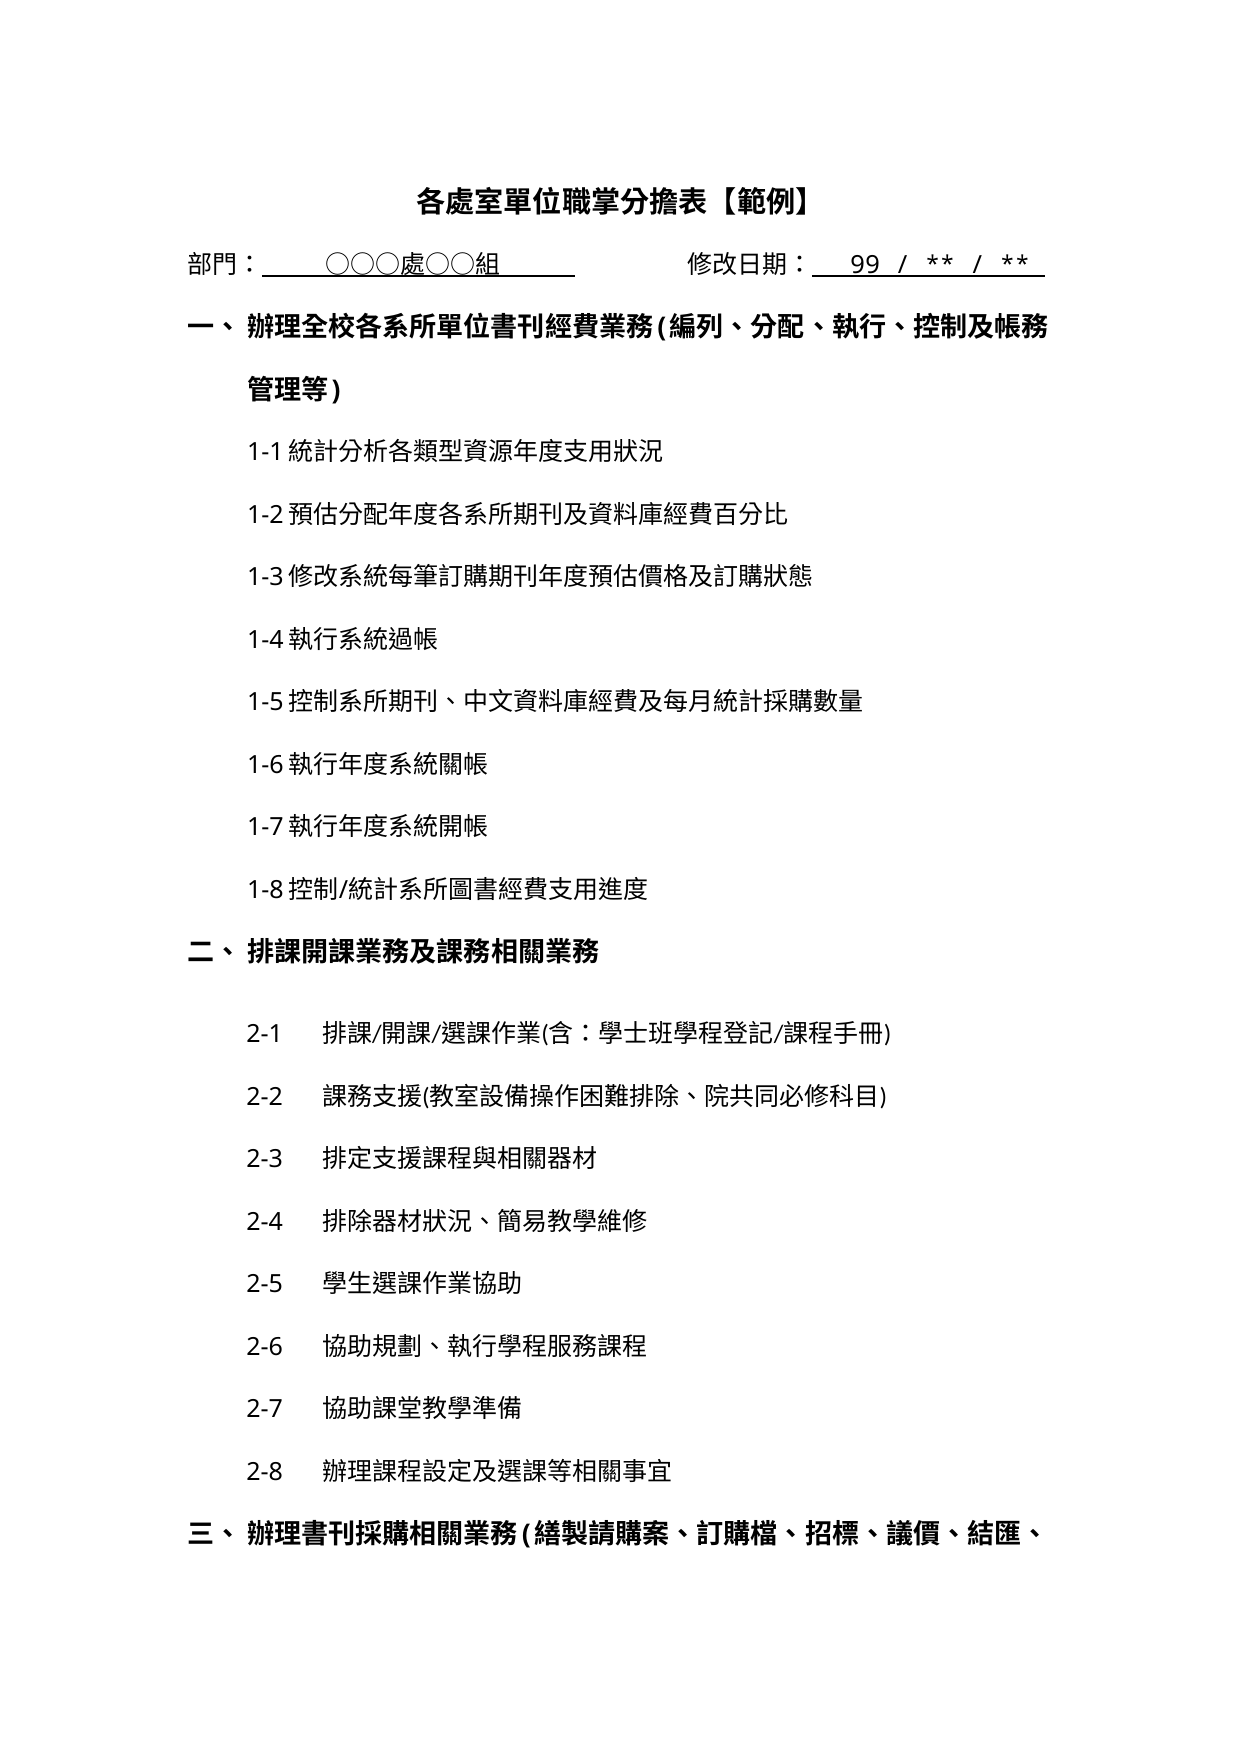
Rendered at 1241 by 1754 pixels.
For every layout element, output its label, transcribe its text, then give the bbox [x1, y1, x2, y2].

list 辦理書刊採購相關業務(繕製請購案、訂購檔、招標、議價、結匯、 [187, 1490, 1053, 1553]
text 1-4執行系統過帳 [247, 596, 1053, 658]
text 1-3修改系統每筆訂購期刊年度預估價格及訂購狀態 [247, 533, 1053, 596]
list 排除器材狀況、簡易教學維修 [246, 1178, 1053, 1240]
list 排課/開課/選課作業(含：學士班學程登記/課程手冊) [246, 990, 1053, 1053]
list 學生選課作業協助 [246, 1240, 1053, 1303]
text 各處室單位職掌分擔表【範例】 [187, 158, 1053, 221]
text 1-8控制/統計系所圖書經費支用進度 [247, 846, 1053, 908]
text 部門： ○○○處○○組 修改日期： 99 / ** / ** [187, 221, 1053, 283]
text 1-1統計分析各類型資源年度支用狀況 [247, 408, 1053, 471]
text 1-7執行年度系統開帳 [247, 783, 1053, 846]
list 排定支援課程與相關器材 [246, 1115, 1053, 1178]
list 協助課堂教學準備 [246, 1365, 1053, 1428]
text 1-5控制系所期刊、中文資料庫經費及每月統計採購數量 [247, 658, 1053, 721]
text 1-2預估分配年度各系所期刊及資料庫經費百分比 [247, 471, 1053, 533]
list 排課開課業務及課務相關業務 [187, 908, 1053, 971]
list 協助規劃、執行學程服務課程 [246, 1303, 1053, 1365]
list 辦理全校各系所單位書刊經費業務(編列、分配、執行、控制及帳務管理等) [187, 283, 1053, 408]
list 辦理課程設定及選課等相關事宜 [246, 1428, 1053, 1490]
text 1-6執行年度系統關帳 [247, 721, 1053, 783]
list 課務支援(教室設備操作困難排除、院共同必修科目) [246, 1053, 1053, 1115]
